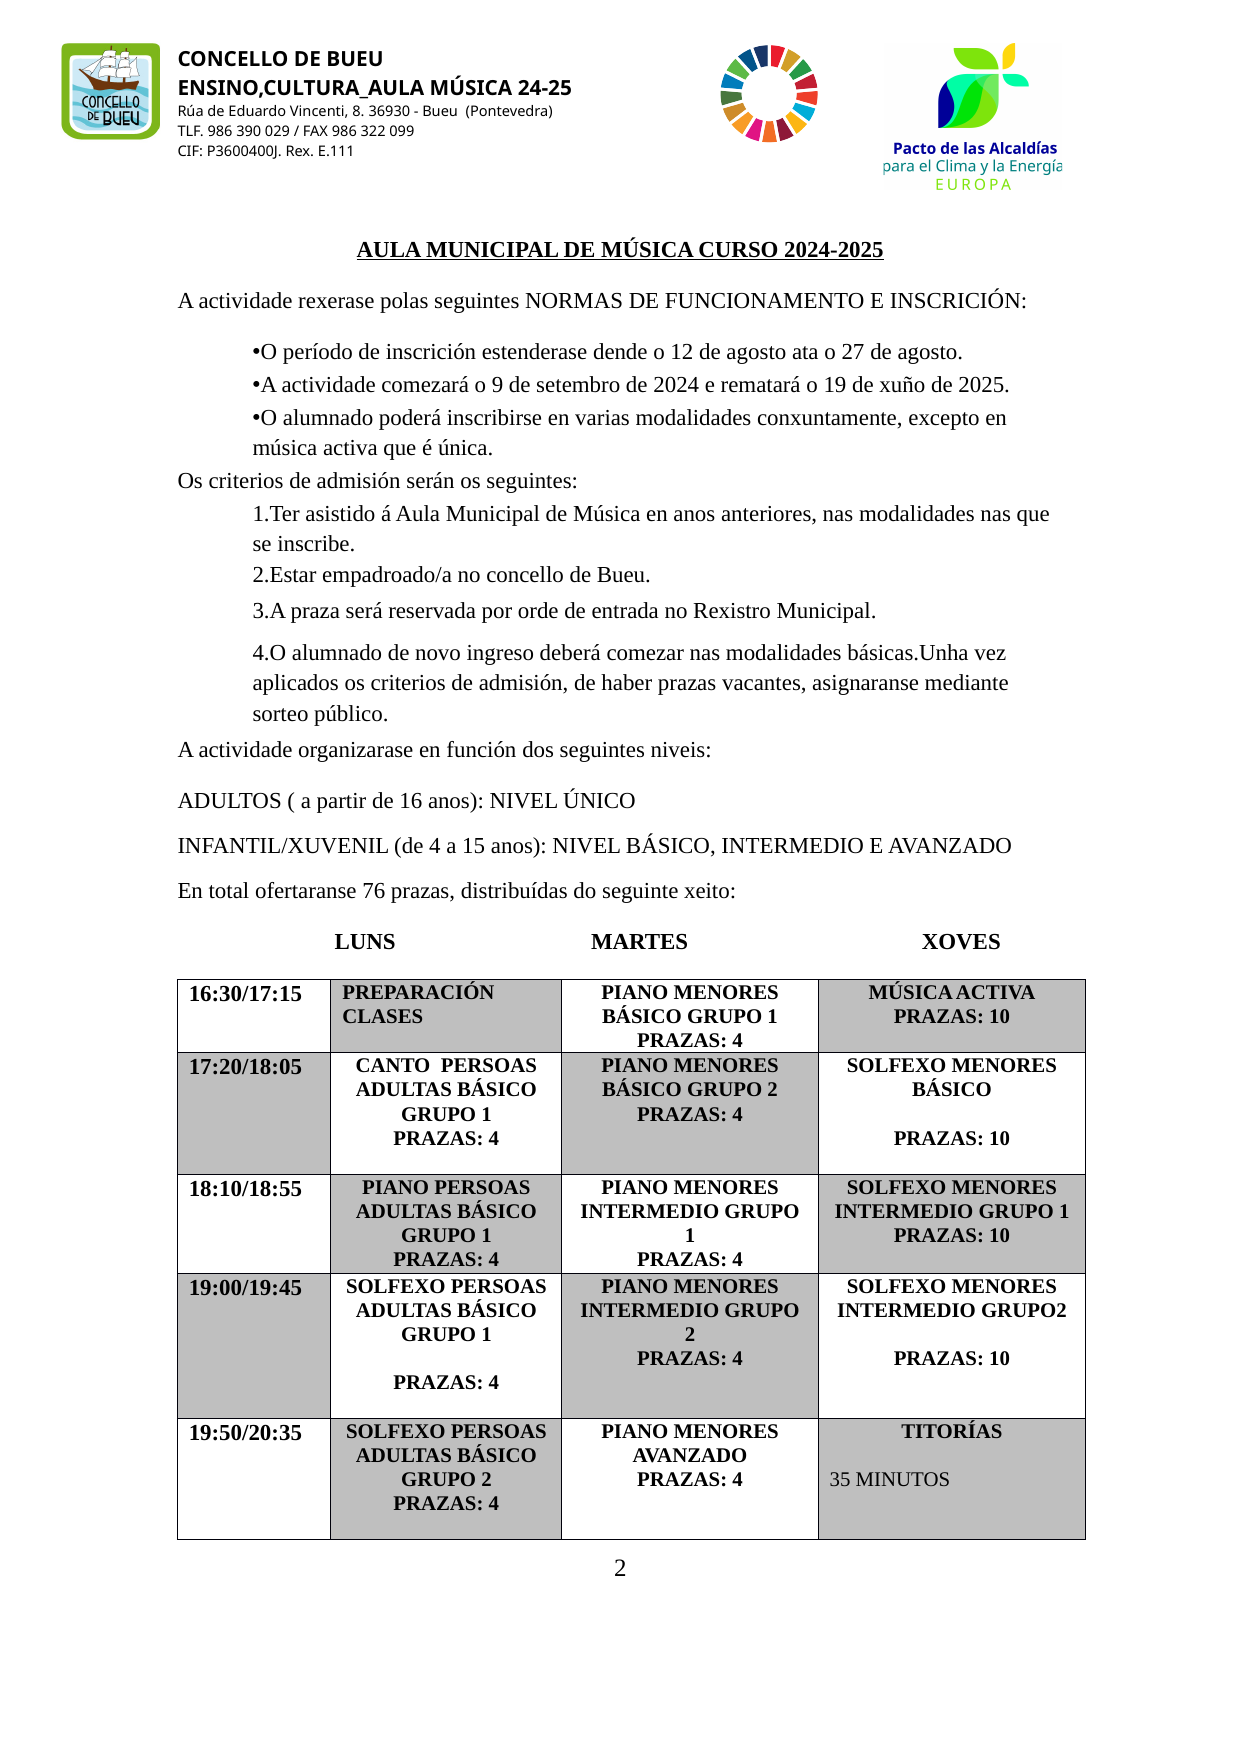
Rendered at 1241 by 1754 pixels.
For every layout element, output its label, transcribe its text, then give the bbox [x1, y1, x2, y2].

table_cell 17:20/18:05 [178, 1053, 330, 1174]
table_cell PIANO PERSOAS ADULTAS BÁSICO GRUPO 1 PRAZAS: 4 [331, 1175, 561, 1273]
table_cell 19:50/20:35 [178, 1419, 330, 1539]
table_header MÚSICA ACTIVA PRAZAS: 10 [819, 980, 1085, 1052]
text A actividade rexerase polas seguintes NORMAS DE FUNCIONAMENTO E INSCRICIÓN: [177, 287, 1063, 314]
table_cell 19:00/19:45 [178, 1274, 330, 1418]
list O alumnado poderá inscribirse en varias modalidades conxuntamente, excepto en música activa que é única. [252, 404, 1063, 461]
text LUNS MARTES XOVES [177, 928, 1063, 954]
text AULA MUNICIPAL DE MÚSICA CURSO 2024-2025 [177, 236, 1063, 263]
table_cell TITORÍAS 35 MINUTOS [819, 1419, 1085, 1539]
list Estar empadroado/a no concello de Bueu. [252, 561, 1063, 587]
list O período de inscrición estenderase dende o 12 de agosto ata o 27 de agosto. [252, 338, 1063, 365]
table_header PIANO MENORES BÁSICO GRUPO 1 PRAZAS: 4 [562, 980, 818, 1052]
list ADULTOS ( a partir de 16 anos): NIVEL ÚNICO [177, 787, 1063, 813]
list A actividade comezará o 9 de setembro de 2024 e rematará o 19 de xuño de 2025. [252, 371, 1063, 398]
picture [52, 35, 172, 148]
table_cell PIANO MENORES INTERMEDIO GRUPO 2 PRAZAS: 4 [562, 1274, 818, 1418]
list INFANTIL/XUVENIL (de 4 a 15 anos): NIVEL BÁSICO, INTERMEDIO E AVANZADO [177, 832, 1063, 858]
list O alumnado de novo ingreso deberá comezar nas modalidades básicas.Unha vez aplicados os criterios de admisión, de haber prazas vacantes, asignaranse mediante sorteo público. [252, 639, 1063, 726]
list Ter asistido á Aula Municipal de Música en anos anteriores, nas modalidades nas que se inscribe. [252, 500, 1063, 557]
table_cell SOLFEXO MENORES INTERMEDIO GRUPO 1 PRAZAS: 10 [819, 1175, 1085, 1273]
table_header PREPARACIÓN CLASES [331, 980, 561, 1052]
table_cell SOLFEXO MENORES BÁSICO PRAZAS: 10 [819, 1053, 1085, 1174]
table_cell PIANO MENORES BÁSICO GRUPO 2 PRAZAS: 4 [562, 1053, 818, 1174]
list A actividade organizarase en función dos seguintes niveis: [177, 736, 1063, 762]
table_cell 18:10/18:55 [178, 1175, 330, 1273]
table_cell SOLFEXO MENORES INTERMEDIO GRUPO2 PRAZAS: 10 [819, 1274, 1085, 1418]
table_cell PIANO MENORES AVANZADO PRAZAS: 4 [562, 1419, 818, 1539]
table_cell PIANO MENORES INTERMEDIO GRUPO 1 PRAZAS: 4 [562, 1175, 818, 1273]
table_header 16:30/17:15 [178, 980, 330, 1052]
list En total ofertaranse 76 prazas, distribuídas do seguinte xeito: [177, 877, 1063, 903]
list A praza será reservada por orde de entrada no Rexistro Municipal. [252, 597, 1063, 623]
picture [718, 43, 820, 145]
table_cell CANTO PERSOAS ADULTAS BÁSICO GRUPO 1 PRAZAS: 4 [331, 1053, 561, 1174]
table_cell SOLFEXO PERSOAS ADULTAS BÁSICO GRUPO 1 PRAZAS: 4 [331, 1274, 561, 1418]
picture [883, 43, 1063, 190]
list Os criterios de admisión serán os seguintes: [177, 467, 1063, 494]
table_cell SOLFEXO PERSOAS ADULTAS BÁSICO GRUPO 2 PRAZAS: 4 [331, 1419, 561, 1539]
